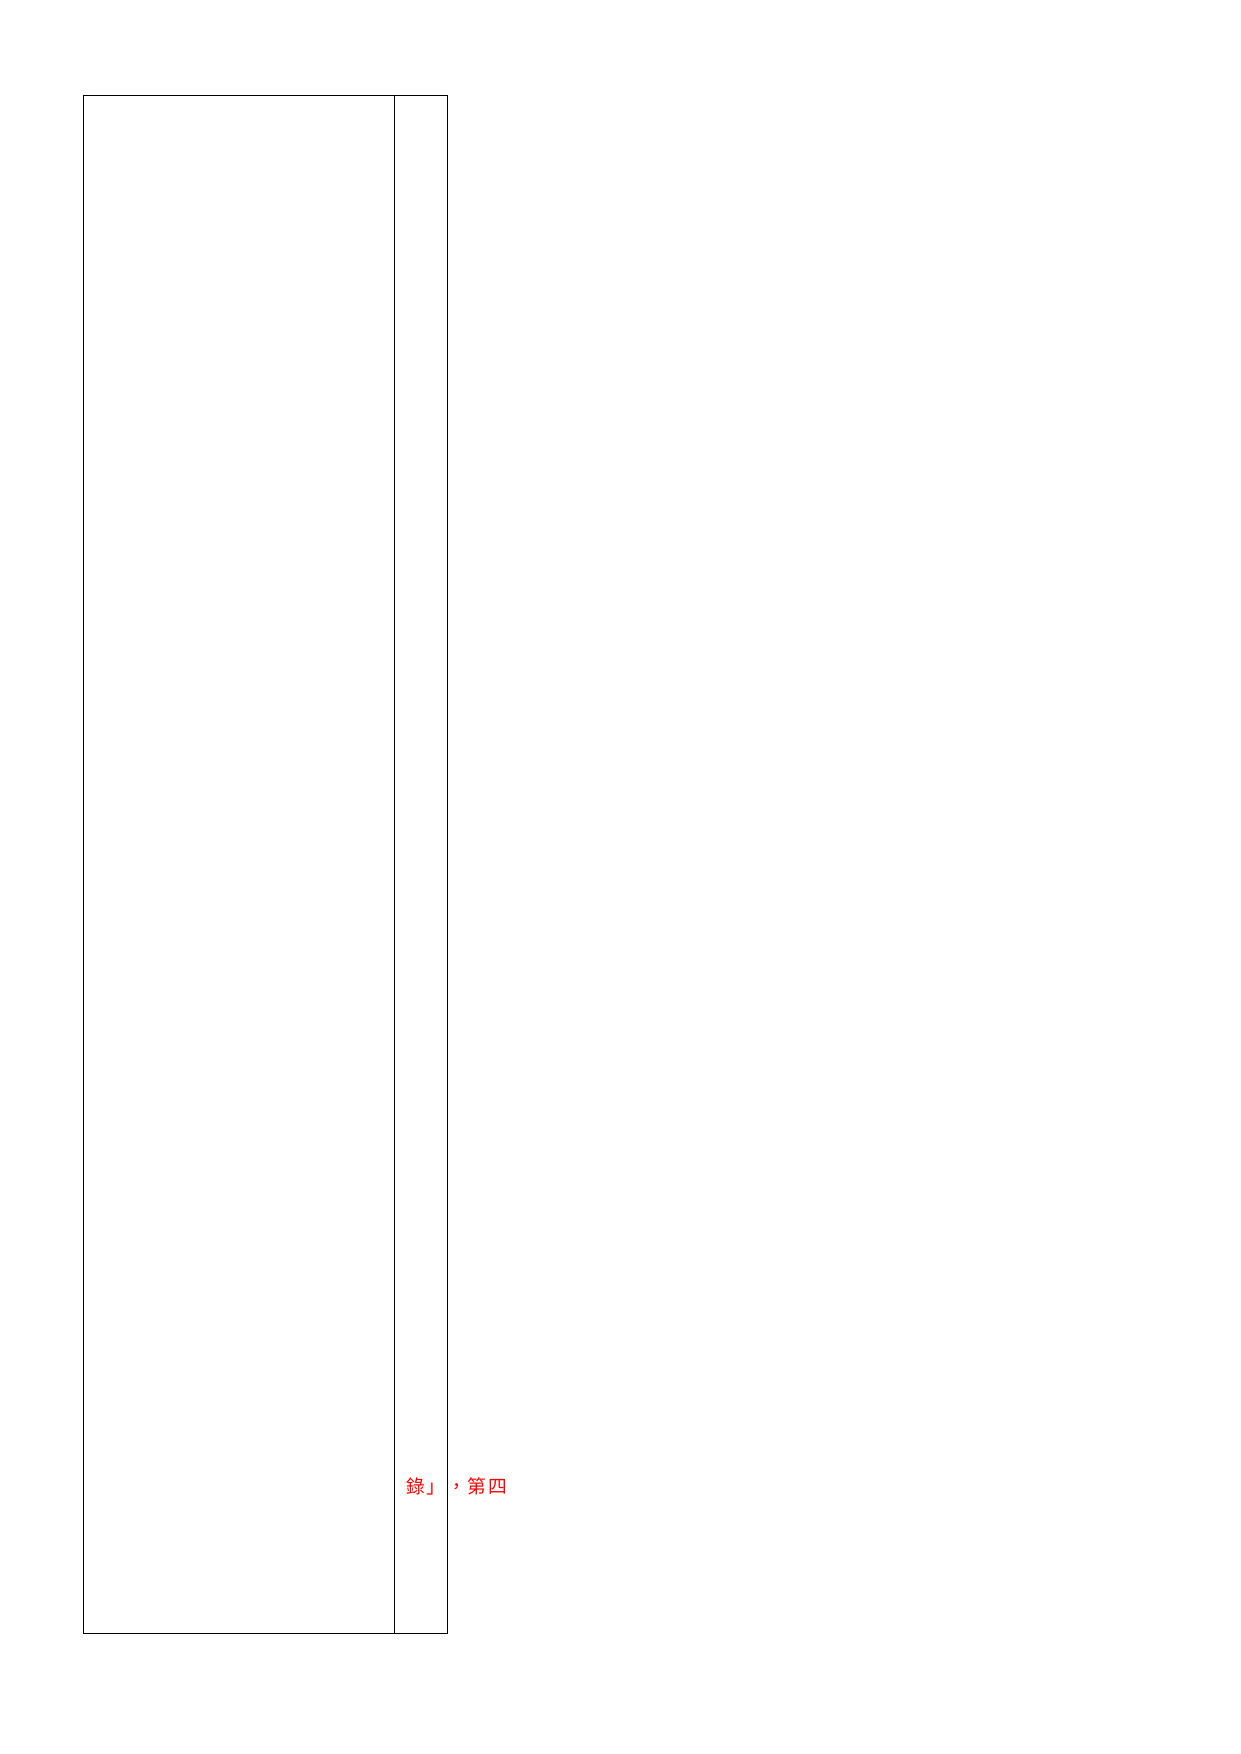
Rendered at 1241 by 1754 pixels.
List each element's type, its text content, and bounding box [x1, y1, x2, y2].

table_cell [84, 96, 394, 1633]
table_cell ■第3款：對公職人員之關係人依法令規定以公開公平方式辦理之補助。 法令依據：「110年度台電促協金、華亞公司睦鄰經費及桃威、觀威風力發電回饋金使用計畫審查會議紀 錄」，第四項蘆竹區-項次13：「補助各立案民間團體、寺廟辦理公益活動及用電宣導活動相關經費」 [395, 96, 447, 1633]
